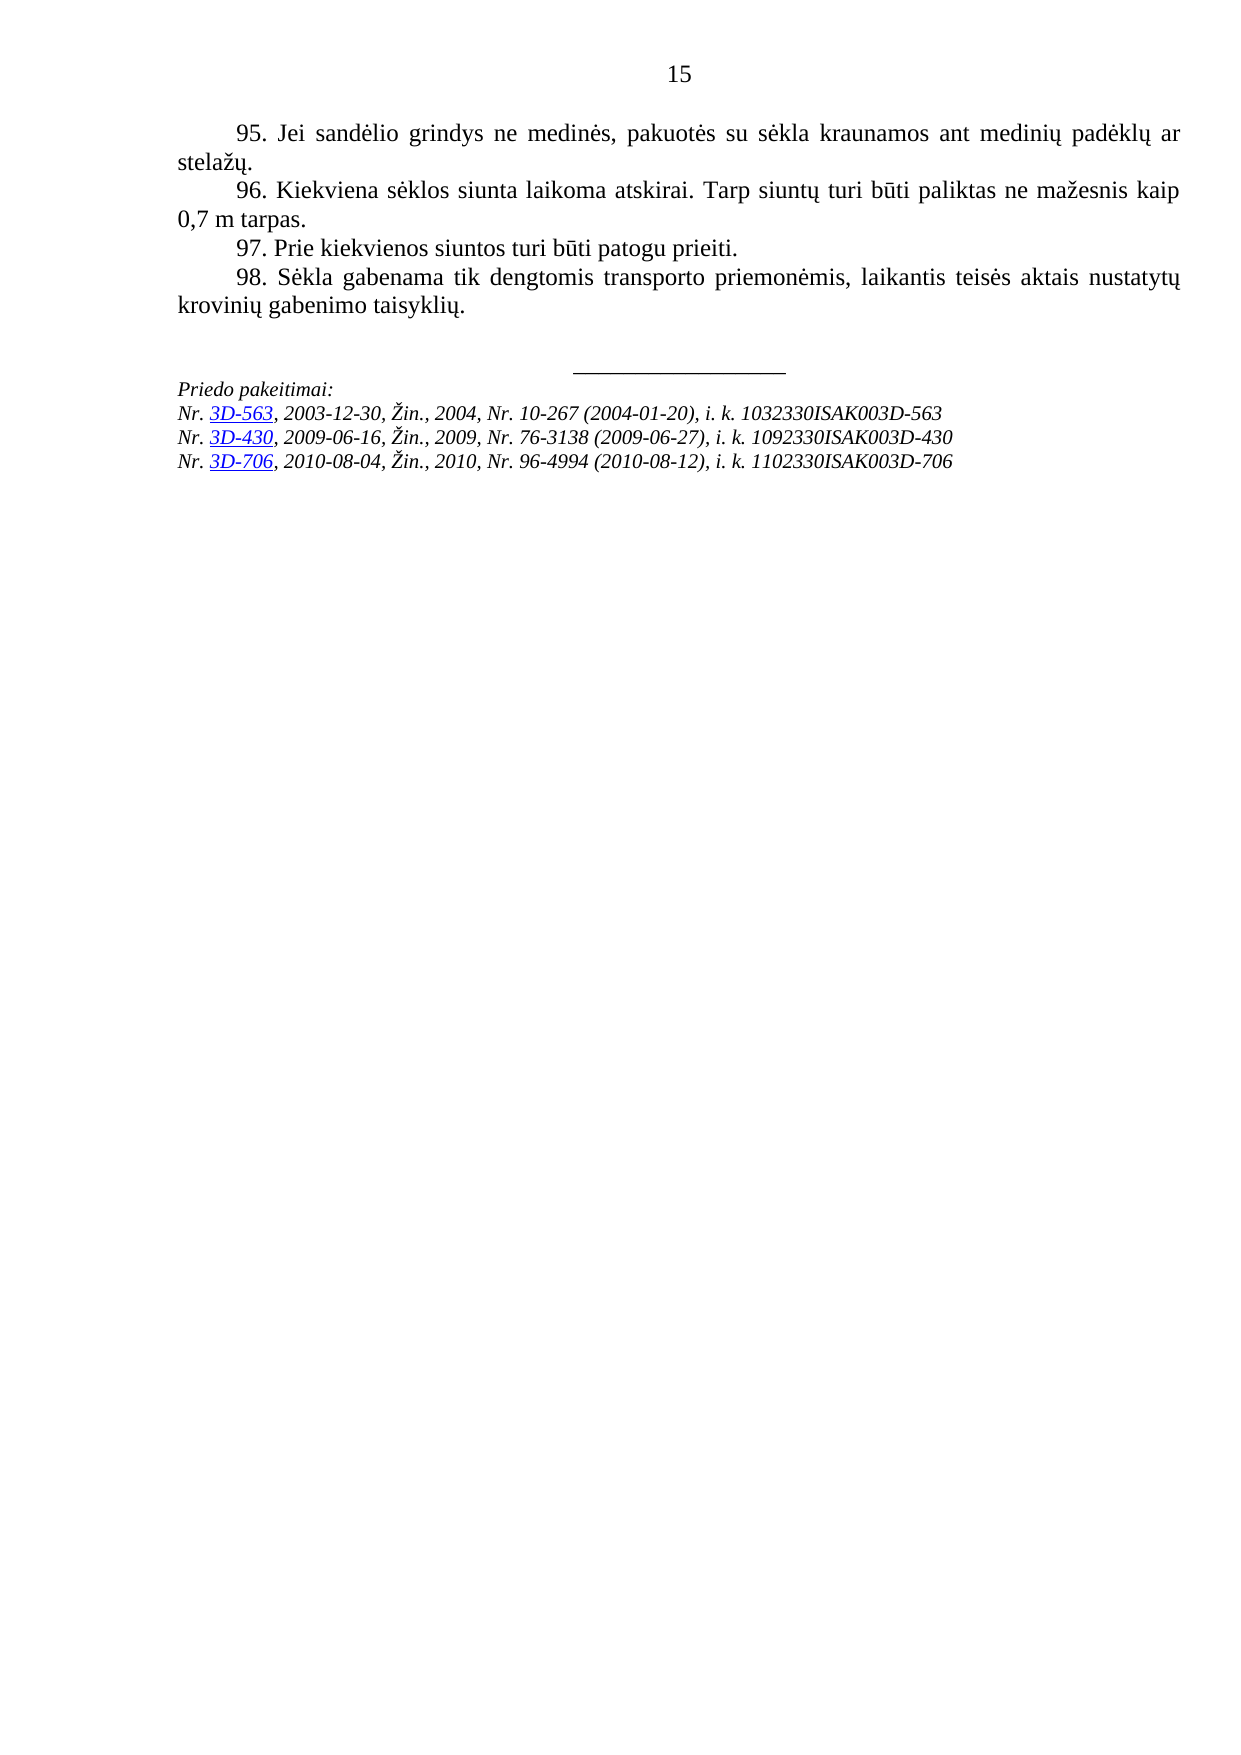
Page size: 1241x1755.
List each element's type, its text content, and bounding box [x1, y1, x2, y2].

text Nr. 3D-706, 2010-08-04, Žin., 2010, Nr. 96-4994 (2010-08-12), i. k. 1102330ISAK003D-706 [177, 449, 1181, 473]
text _________________ [177, 348, 1181, 377]
text 96. Kiekviena sėklos siunta laikoma atskirai. Tarp siuntų turi būti paliktas ne mažesnis kaip 0,7 m tarpas. [177, 176, 1181, 233]
text Nr. 3D-563, 2003-12-30, Žin., 2004, Nr. 10-267 (2004-01-20), i. k. 1032330ISAK003D-563 [177, 401, 1181, 425]
text Nr. 3D-430, 2009-06-16, Žin., 2009, Nr. 76-3138 (2009-06-27), i. k. 1092330ISAK003D-430 [177, 425, 1181, 449]
text 95. Jei sandėlio grindys ne medinės, pakuotės su sėkla kraunamos ant medinių padėklų ar stelažų. [177, 118, 1181, 176]
text Priedo pakeitimai: [177, 377, 1181, 401]
text 98. Sėkla gabenama tik dengtomis transporto priemonėmis, laikantis teisės aktais nustatytų krovinių gabenimo taisyklių. [177, 262, 1181, 319]
text 97. Prie kiekvienos siuntos turi būti patogu prieiti. [177, 233, 1181, 262]
